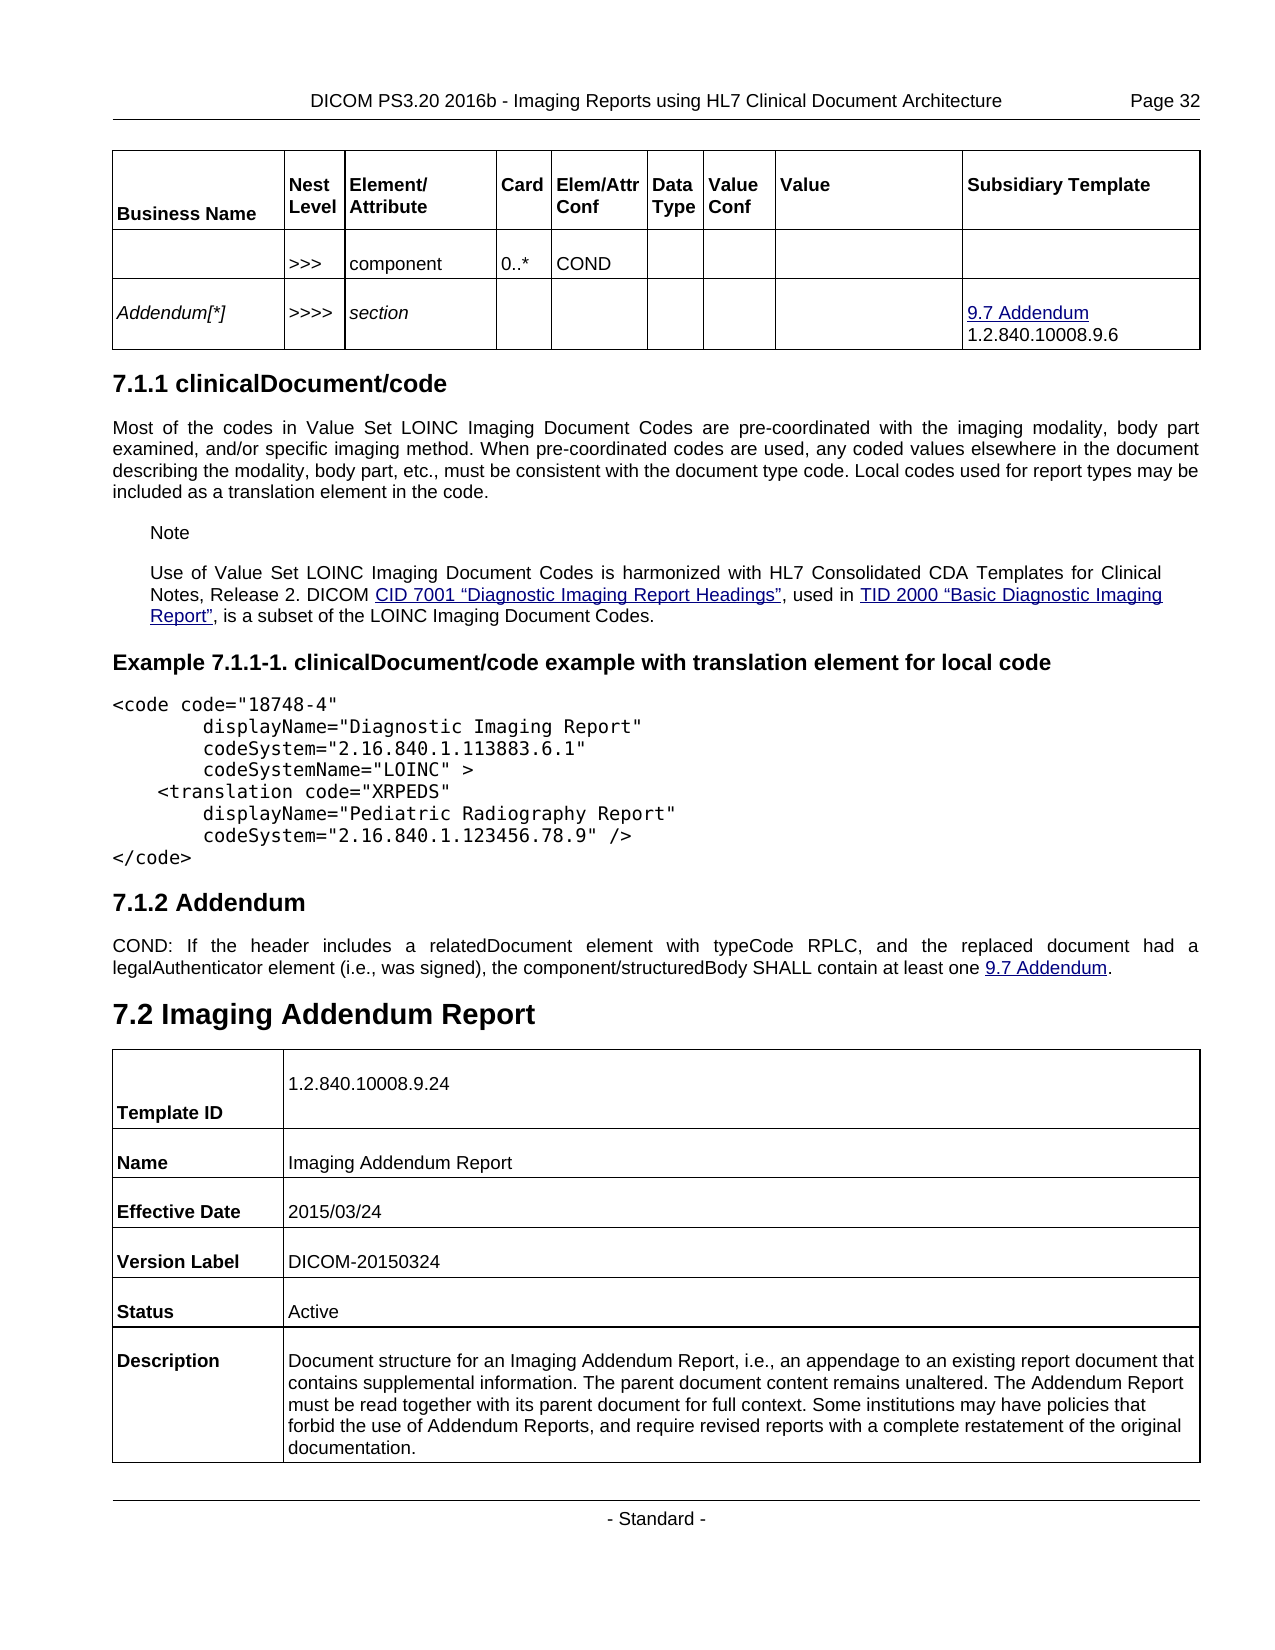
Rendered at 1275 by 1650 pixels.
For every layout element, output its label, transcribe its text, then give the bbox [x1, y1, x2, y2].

table_cell component [346, 230, 496, 278]
text <code code="18748-4" displayName="Diagnostic Imaging Report" codeSystem="2.16.840.1.113883.6.1" codeSystemName="LOINC" > <translation code="XRPEDS" displayName="Pediatric Radiography Report" codeSystem="2.16.840.1.123456.78.9" /> </code> [112, 694, 1200, 869]
table_cell Status [113, 1278, 283, 1326]
table_cell 2015/03/24 [284, 1178, 1199, 1227]
table_cell Name [113, 1129, 283, 1177]
table_cell [963, 230, 1199, 278]
text Example 7.1.1-1. clinicalDocument/code example with translation element for local code [112, 649, 1200, 675]
table_cell [704, 279, 775, 349]
text Note [150, 522, 1162, 543]
table_cell [497, 279, 551, 349]
table_cell 0..* [497, 230, 551, 278]
text 7.1.2 Addendum [112, 887, 1200, 916]
table_cell [113, 230, 284, 278]
text COND: If the header includes a relatedDocument element with typeCode RPLC, and the replaced document had a legalAuthenticator element (i.e., was signed), the component/structuredBody SHALL contain at least one 9.7 Addendum. [112, 935, 1200, 978]
table_cell >>>> [285, 279, 344, 349]
table_header Value [776, 151, 962, 228]
table_cell Effective Date [113, 1178, 283, 1227]
table_cell Active [284, 1278, 1199, 1326]
text 7.1.1 clinicalDocument/code [112, 369, 1200, 398]
table_header Value Conf [704, 151, 775, 228]
table_header Business Name [113, 151, 284, 228]
table_header Card [497, 151, 551, 228]
table_header Subsidiary Template [963, 151, 1199, 228]
table_cell Document structure for an Imaging Addendum Report, i.e., an appendage to an existing report document that contains supplemental information. The parent document content remains unaltered. The Addendum Report must be read together with its parent document for full context. Some institutions may have policies that forbid the use of Addendum Reports, and require revised reports with a complete restatement of the original documentation. [284, 1328, 1199, 1462]
table_cell [776, 279, 962, 349]
table_cell 9.7 Addendum 1.2.840.10008.9.6 [963, 279, 1199, 349]
table_header Element/​Attribute [346, 151, 496, 228]
table_header 1.2.840.10008.​9.24 [284, 1050, 1199, 1128]
table_header Template ID [113, 1050, 283, 1128]
table_cell Addendum[*] [113, 279, 284, 349]
text Most of the codes in Value Set LOINC Imaging Document Codes are pre-coordinated with the imaging modality, body part examined, and/or specific imaging method. When pre-coordinated codes are used, any coded values elsewhere in the document describing the modality, body part, etc., must be consistent with the document type code. Local codes used for report types may be included as a translation element in the code. [112, 417, 1200, 503]
table_cell >>> [285, 230, 344, 278]
table_cell Version Label [113, 1228, 283, 1277]
table_cell DICOM-20150324 [284, 1228, 1199, 1277]
text 7.2 Imaging Addendum Report [112, 997, 1200, 1030]
table_header Data Type [648, 151, 703, 228]
text Use of Value Set LOINC Imaging Document Codes is harmonized with HL7 Consolidated CDA Templates for Clinical Notes, Release 2. DICOM CID 7001 “Diagnostic Imaging Report Headings”, used in TID 2000 “Basic Diagnostic Imaging Report”, is a subset of the LOINC Imaging Document Codes. [150, 562, 1162, 627]
table_cell Imaging Addendum Report [284, 1129, 1199, 1177]
table_cell [648, 230, 703, 278]
table_cell COND [552, 230, 647, 278]
table_header Nest Level [285, 151, 344, 228]
table_header Elem/Attr Conf [552, 151, 647, 228]
table_cell [552, 279, 647, 349]
table_cell [648, 279, 703, 349]
table_cell [704, 230, 775, 278]
table_cell section [346, 279, 496, 349]
table_cell Description [113, 1328, 283, 1462]
table_cell [776, 230, 962, 278]
